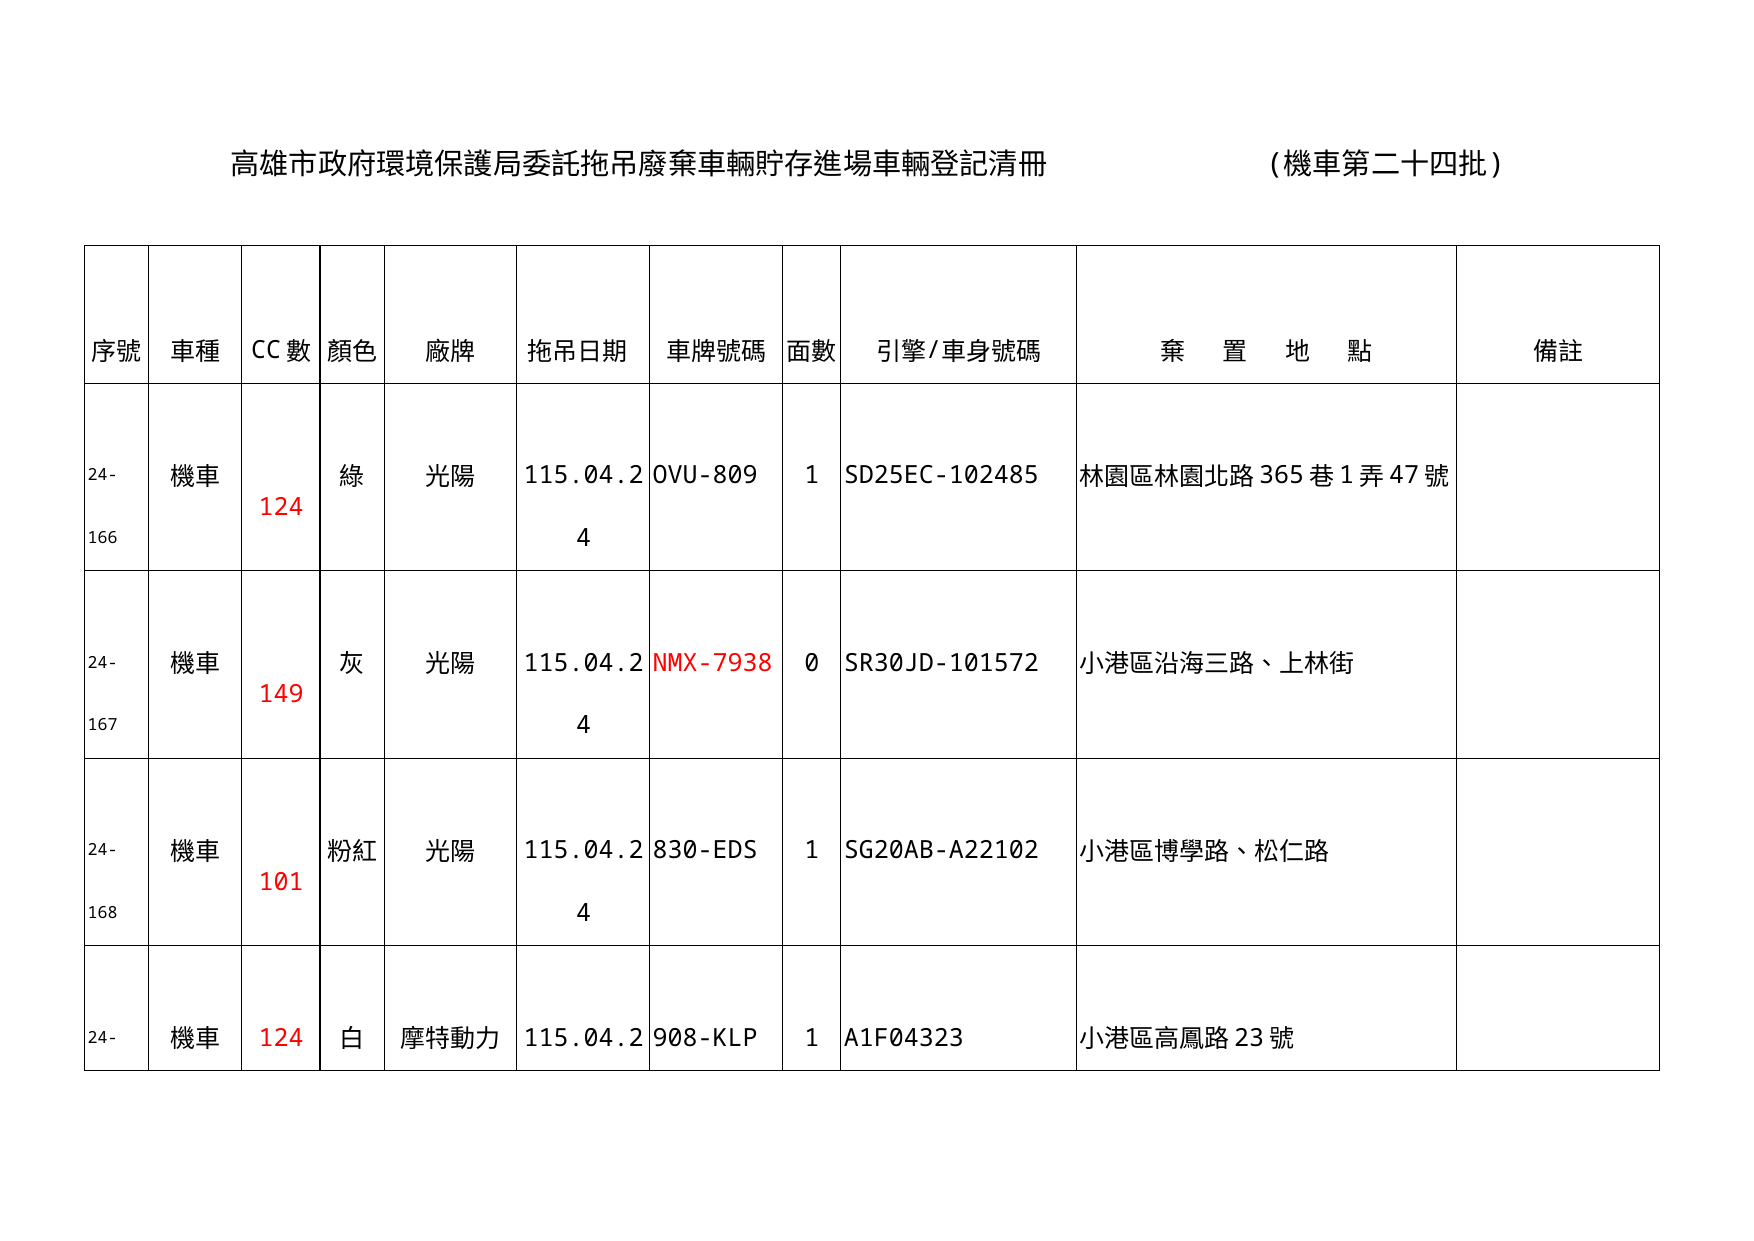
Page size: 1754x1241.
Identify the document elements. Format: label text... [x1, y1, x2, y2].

table_cell 115.04.24 [517, 571, 649, 758]
table_cell 1 [783, 759, 840, 945]
table_cell NMX-7938 [650, 571, 782, 758]
table_cell SG20AB-A22102 [841, 759, 1076, 945]
table_cell 24- [85, 946, 148, 1070]
table_cell 1 [783, 384, 840, 570]
table_cell 機車 [149, 384, 241, 570]
table_cell 0 [783, 571, 840, 758]
table_cell 1 [783, 946, 840, 1070]
table_header 棄 置 地 點 [1077, 246, 1456, 383]
table_cell 101 [242, 759, 319, 945]
table_cell 白 [321, 946, 384, 1070]
table_cell 24-168 [85, 759, 148, 945]
table_cell 149 [242, 571, 319, 758]
table_header 面數 [783, 246, 840, 383]
table_cell 機車 [149, 946, 241, 1070]
table_cell 115.04.24 [517, 384, 649, 570]
table_cell 林園區林園北路365巷1弄47號 [1077, 384, 1456, 570]
table_cell 115.04.24 [517, 759, 649, 945]
table_header 備註 [1457, 246, 1659, 383]
table_cell 小港區沿海三路、上林街 [1077, 571, 1456, 758]
table_header 拖吊日期 [517, 246, 649, 383]
table_header 車種 [149, 246, 241, 383]
text 高雄市政府環境保護局委託拖吊廢棄車輛貯存進場車輛登記清冊 (機車第二十四批) [81, 120, 1654, 183]
table_cell 光陽 [385, 571, 516, 758]
table_cell OVU-809 [650, 384, 782, 570]
table_cell [1457, 946, 1659, 1070]
table_cell 24-167 [85, 571, 148, 758]
table_cell SR30JD-101572 [841, 571, 1076, 758]
table_header CC數 [242, 246, 319, 383]
table_cell 機車 [149, 571, 241, 758]
table_cell 綠 [321, 384, 384, 570]
table_cell 24-166 [85, 384, 148, 570]
table_cell 小港區高鳳路23號 [1077, 946, 1456, 1070]
table_cell 機車 [149, 759, 241, 945]
table_header 引擎/車身號碼 [841, 246, 1076, 383]
table_header 顏色 [321, 246, 384, 383]
table_cell 摩特動力 [385, 946, 516, 1070]
table_cell 光陽 [385, 759, 516, 945]
table_cell SD25EC-102485 [841, 384, 1076, 570]
table_cell 908-KLP [650, 946, 782, 1070]
table_cell 光陽 [385, 384, 516, 570]
table_cell [1457, 384, 1659, 570]
table_header 廠牌 [385, 246, 516, 383]
table_cell 124 [242, 384, 319, 570]
table_header 序號 [85, 246, 148, 383]
table_cell 粉紅 [321, 759, 384, 945]
table_cell 115.04.2 [517, 946, 649, 1070]
table_cell A1F04323 [841, 946, 1076, 1070]
table_header 車牌號碼 [650, 246, 782, 383]
table_cell 小港區博學路、松仁路 [1077, 759, 1456, 945]
table_cell 830-EDS [650, 759, 782, 945]
table_cell [1457, 759, 1659, 945]
table_cell 124 [242, 946, 319, 1070]
table_cell 灰 [321, 571, 384, 758]
table_cell [1457, 571, 1659, 758]
